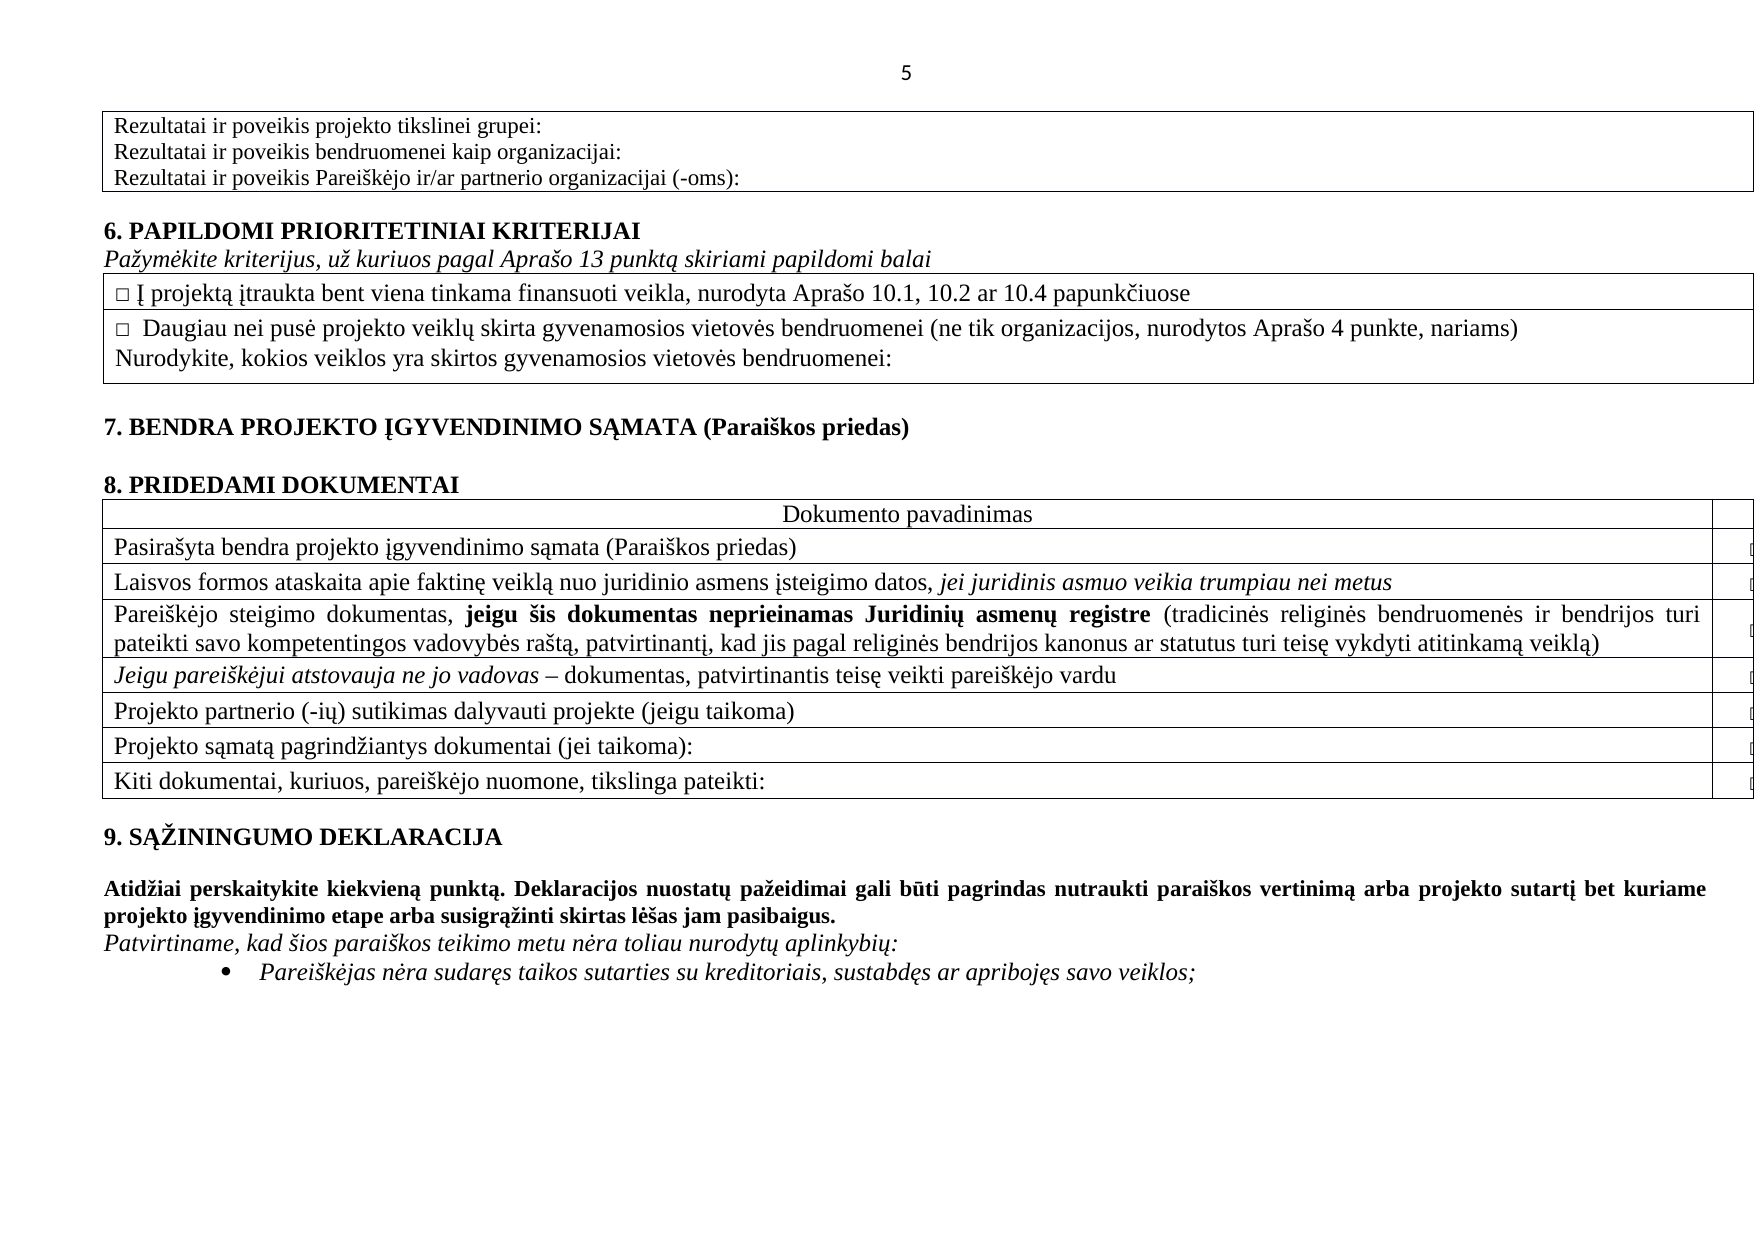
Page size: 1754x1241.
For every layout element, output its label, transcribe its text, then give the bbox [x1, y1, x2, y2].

table_header [1713, 500, 1753, 528]
table_cell Projekto sąmatą pagrindžiantys dokumentai (jei taikoma): [103, 728, 1712, 762]
table_cell Jeigu pareiškėjui atstovauja ne jo vadovas – dokumentas, patvirtinantis teisę veikti pareiškėjo vardu [103, 658, 1712, 692]
table_cell ☐ [1713, 763, 1753, 797]
text Atidžiai perskaitykite kiekvieną punktą. Deklaracijos nuostatų pažeidimai gali būti pagrindas nutraukti paraiškos vertinimą arba projekto sutartį bet kuriame projekto įgyvendinimo etape arba susigrąžinti skirtas lėšas jam pasibaigus. [103, 875, 1709, 928]
text Patvirtiname, kad šios paraiškos teikimo metu nėra toliau nurodytų aplinkybių: [103, 928, 1709, 957]
table_cell Pasirašyta bendra projekto įgyvendinimo sąmata (Paraiškos priedas) [103, 529, 1712, 563]
table_header ☐ Į projektą įtraukta bent viena tinkama finansuoti veikla, nurodyta Aprašo 10.1, 10.2 ar 10.4 papunkčiuose [104, 274, 1753, 308]
text 6. PAPILDOMI PRIORITETINIAI KRITERIJAI [103, 216, 1709, 244]
table_cell Kiti dokumentai, kuriuos, pareiškėjo nuomone, tikslinga pateikti: [103, 763, 1712, 797]
table_cell ☐ [1713, 564, 1753, 598]
text 7. BENDRA PROJEKTO ĮGYVENDINIMO SĄMATA (Paraiškos priedas) [103, 412, 1709, 441]
table_cell ☐ [1713, 658, 1753, 692]
table_cell ☐ [1713, 600, 1753, 657]
table_cell ☐ [1713, 728, 1753, 762]
table_cell ☐ [1713, 693, 1753, 727]
text  Pareiškėjas nėra sudaręs taikos sutarties su kreditoriais, sustabdęs ar apribojęs savo veiklos; [222, 957, 1709, 986]
text 8. PRIDEDAMI DOKUMENTAI [103, 470, 1709, 498]
table_cell ☐ Daugiau nei pusė projekto veiklų skirta gyvenamosios vietovės bendruomenei (ne tik organizacijos, nurodytos Aprašo 4 punkte, nariams) Nurodykite, kokios veiklos yra skirtos gyvenamosios vietovės bendruomenei: [104, 310, 1753, 382]
table_cell Laisvos formos ataskaita apie faktinę veiklą nuo juridinio asmens įsteigimo datos, jei juridinis asmuo veikia trumpiau nei metus [103, 564, 1712, 598]
text Pažymėkite kriterijus, už kuriuos pagal Aprašo 13 punktą skiriami papildomi balai [103, 244, 1709, 273]
table_header Rezultatai ir poveikis projekto tikslinei grupei: Rezultatai ir poveikis bendruomenei kaip organizacijai: Rezultatai ir poveikis Pareiškėjo ir/ar partnerio organizacijai (-oms): [103, 112, 1753, 191]
table_header Dokumento pavadinimas [103, 500, 1712, 528]
table_cell Projekto partnerio (-ių) sutikimas dalyvauti projekte (jeigu taikoma) [103, 693, 1712, 727]
table_cell ☐ [1713, 529, 1753, 563]
table_cell Pareiškėjo steigimo dokumentas, jeigu šis dokumentas neprieinamas Juridinių asmenų registre (tradicinės religinės bendruomenės ir bendrijos turi pateikti savo kompetentingos vadovybės raštą, patvirtinantį, kad jis pagal religinės bendrijos kanonus ar statutus turi teisę vykdyti atitinkamą veiklą) [103, 600, 1712, 657]
text 9. SĄŽININGUMO DEKLARACIJA [103, 822, 1709, 851]
